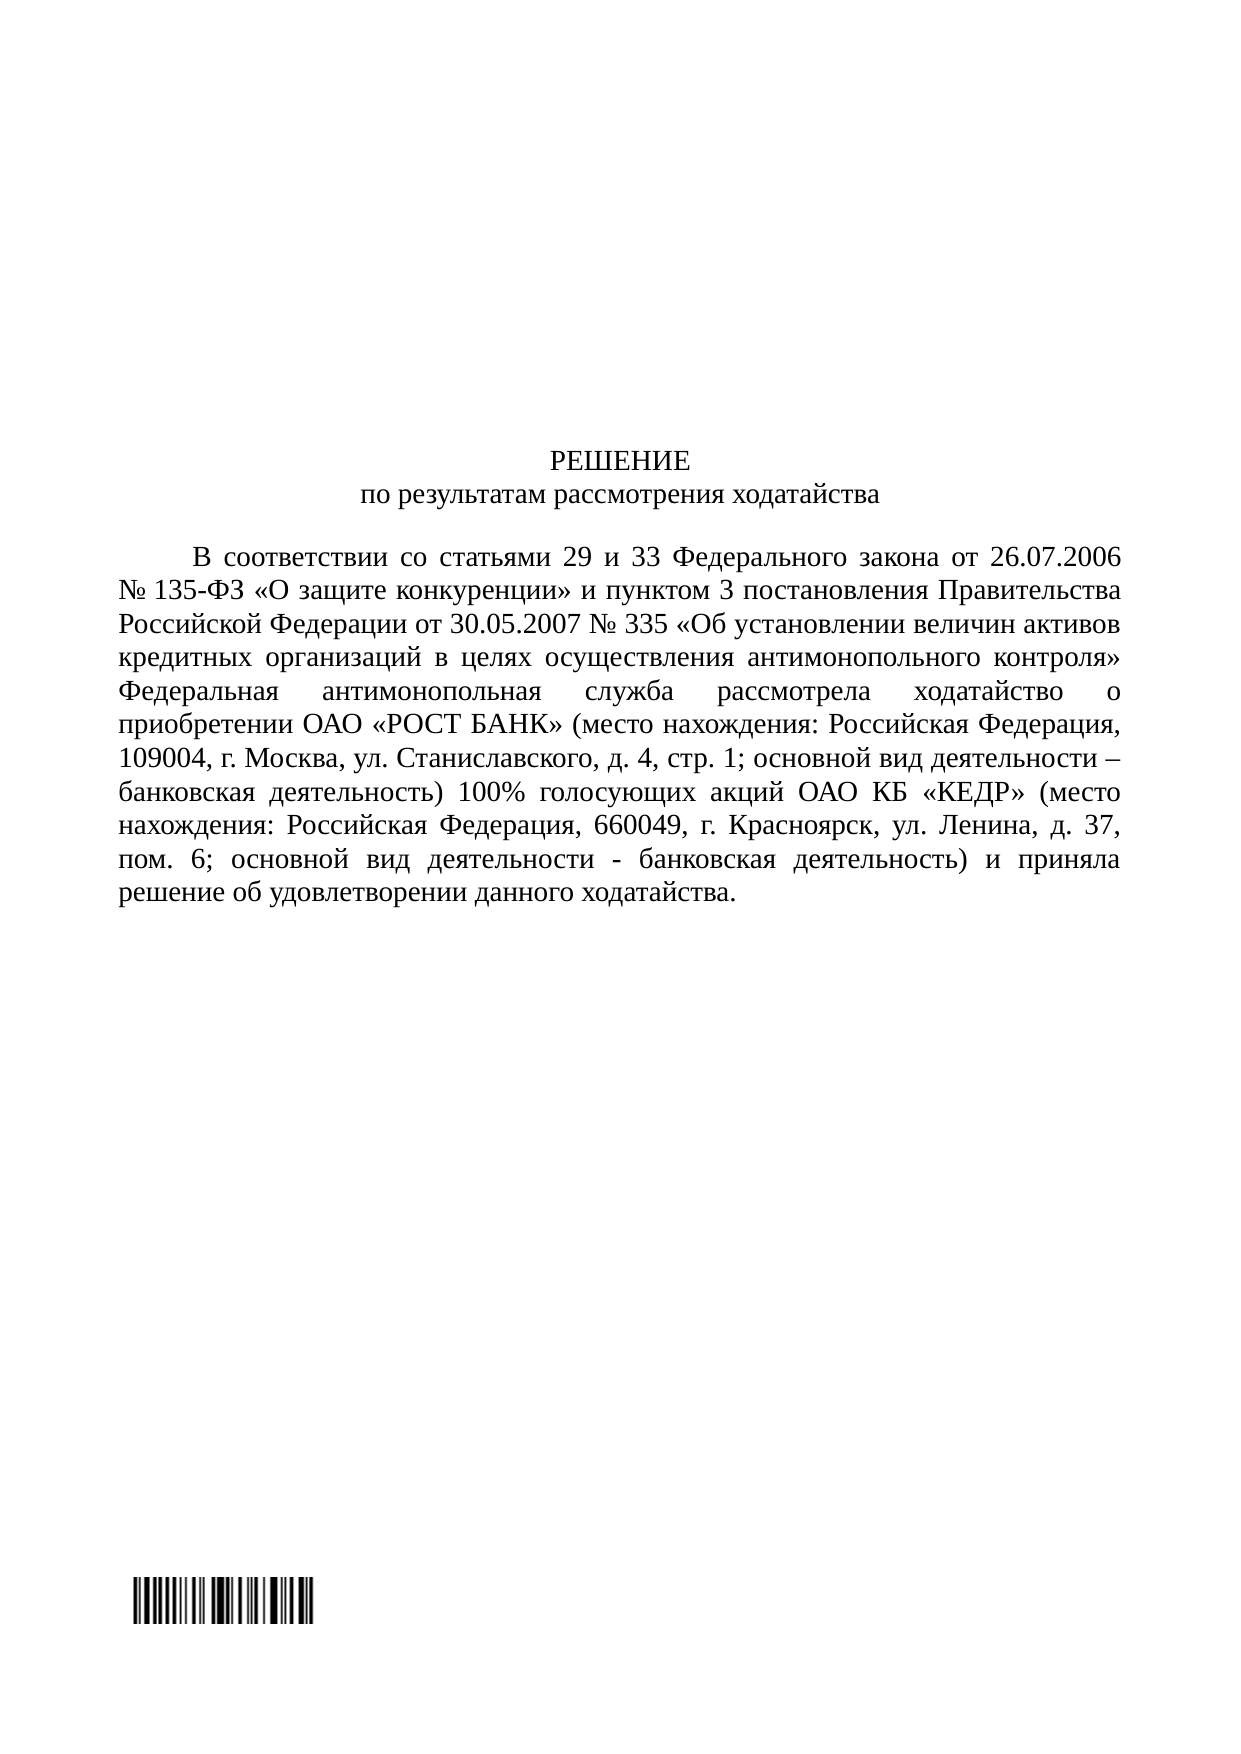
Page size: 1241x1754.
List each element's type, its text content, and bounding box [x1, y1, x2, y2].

text по результатам рассмотрения ходатайства [118, 477, 1122, 510]
text В соответствии со статьями 29 и 33 Федерального закона от 26.07.2006 № 135-ФЗ «О защите конкуренции» и пунктом 3 постановления Правительства Российской Федерации от 30.05.2007 № 335 «Об установлении величин активов кредитных организаций в целях осуществления антимонопольного контроля» Федеральная антимонопольная служба рассмотрела ходатайство о приобретении ОАО «РОСТ БАНК» (место нахождения: Российская Федерация, 109004, г. Москва, ул. Станиславского, д. 4, стр. 1; основной вид деятельности – банковская деятельность) 100% голосующих акций ОАО КБ «КЕДР» (место нахождения: Российская Федерация, 660049, г. Красноярск, ул. Ленина, д. 37, пом. 6; основной вид деятельности - банковская деятельность) и приняла решение об удовлетворении данного ходатайства. [118, 539, 1122, 908]
text РЕШЕНИЕ [118, 443, 1122, 477]
picture [118, 1577, 331, 1624]
